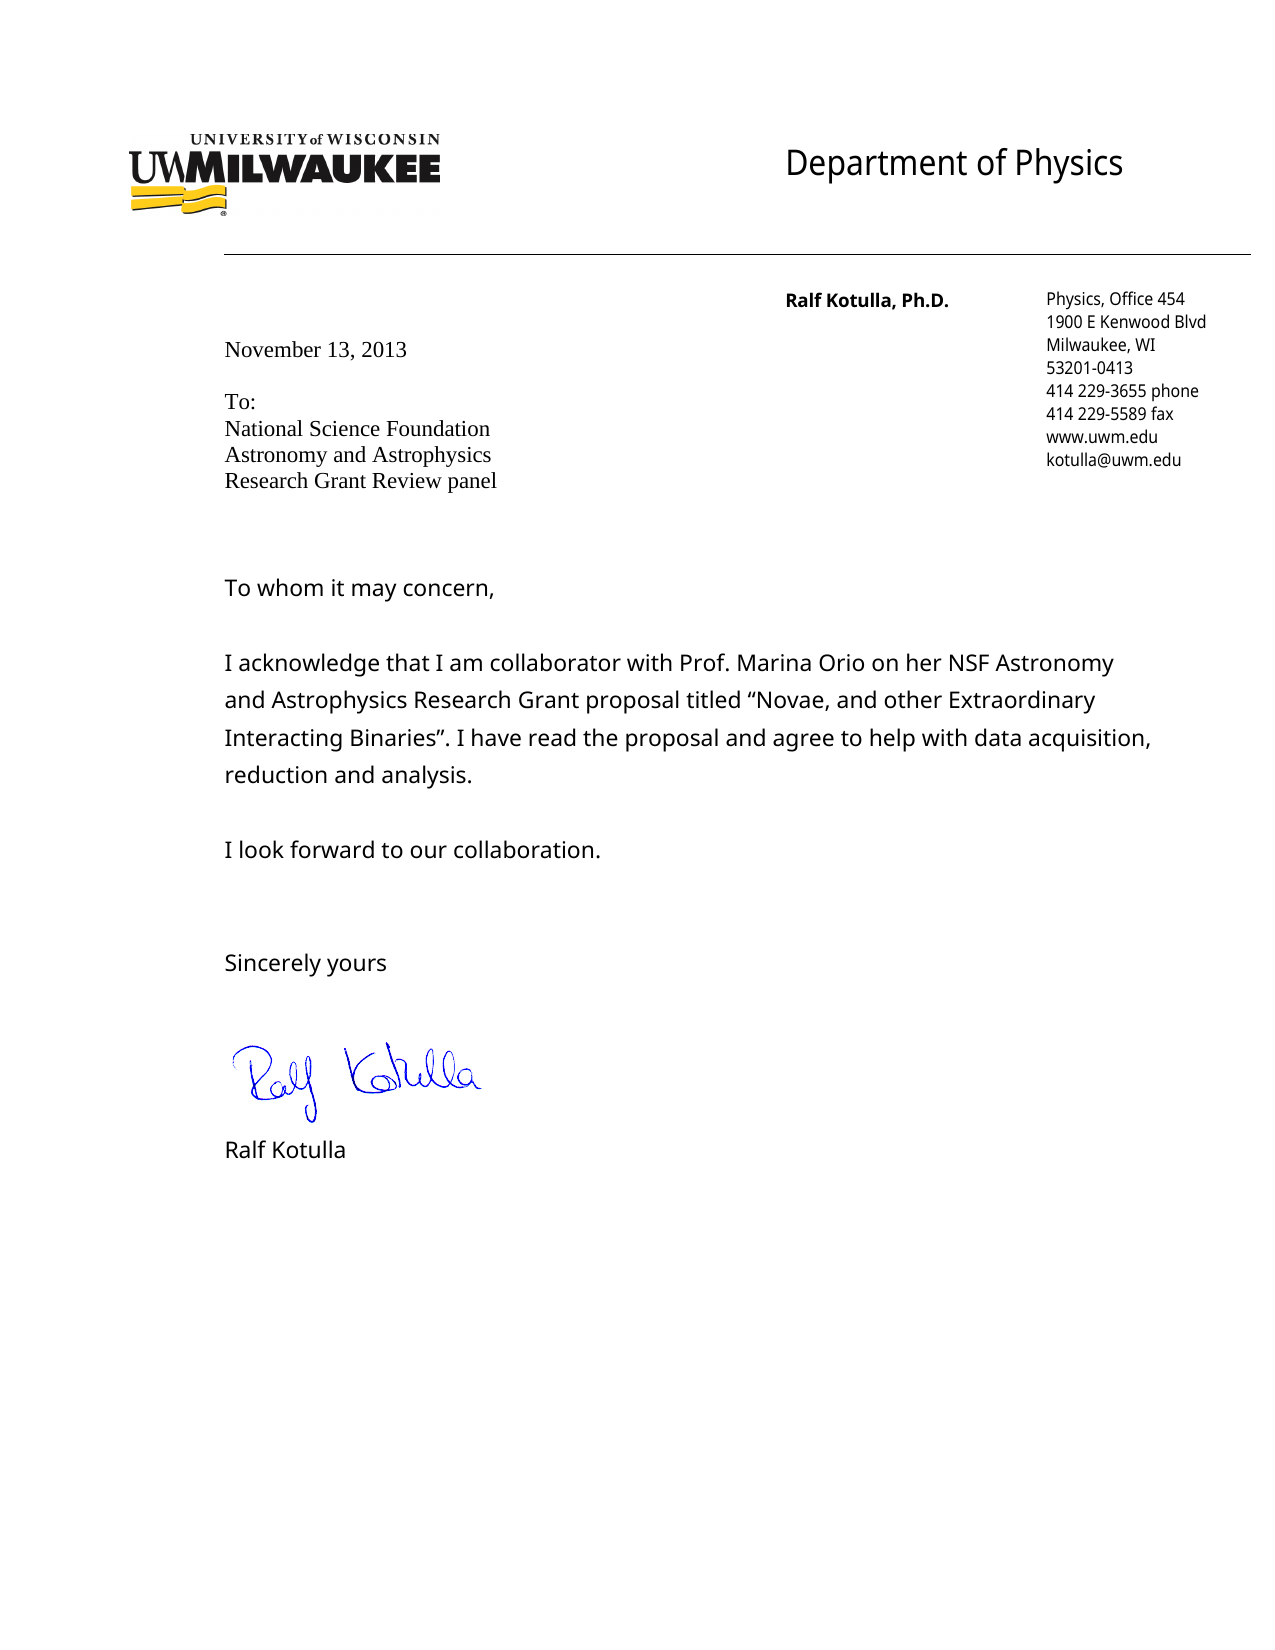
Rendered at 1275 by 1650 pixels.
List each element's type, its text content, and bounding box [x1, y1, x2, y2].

table_cell [113, 287, 785, 336]
table_cell [113, 225, 224, 254]
table_cell [224, 255, 490, 287]
table_cell Physics, Office 454 1900 E Kenwood Blvd Milwaukee, WI 53201-0413 414 229-3655 phone 414 229-5589 fax www.uwm.edu kotulla@uwm.edu [1046, 287, 1275, 572]
table_cell [785, 225, 1251, 254]
table_header [113, 125, 785, 225]
table_cell [113, 254, 224, 287]
table_cell [1251, 225, 1275, 254]
table_cell [785, 183, 1275, 225]
table_cell [1251, 254, 1275, 287]
table_cell [113, 336, 224, 1166]
table_cell To whom it may concern, I acknowledge that I am collaborator with Prof. Marina Orio on her NSF Astronomy and Astrophysics Research Grant proposal titled “Novae, and other Extraordinary Interacting Binaries”. I have read the proposal and agree to help with data acquisition, reduction and analysis. I look forward to our collaboration. Sincerely yours Ralf Kotulla [224, 572, 1161, 1166]
table_cell [490, 225, 648, 254]
table_cell [643, 336, 1046, 572]
picture [129, 134, 440, 216]
table_cell [785, 255, 1251, 287]
picture [215, 1030, 501, 1135]
table_cell [1161, 572, 1275, 1166]
table_cell Ralf Kotulla, Ph.D. [785, 287, 1046, 336]
table_cell November 13, 2013 To: National Science Foundation Astronomy and Astrophysics Research Grant Review panel [224, 336, 643, 572]
table_header Department of Physics [785, 125, 1275, 183]
table_cell [490, 255, 648, 287]
table_cell [224, 225, 490, 254]
table_cell [649, 225, 785, 254]
table_cell [649, 255, 785, 287]
